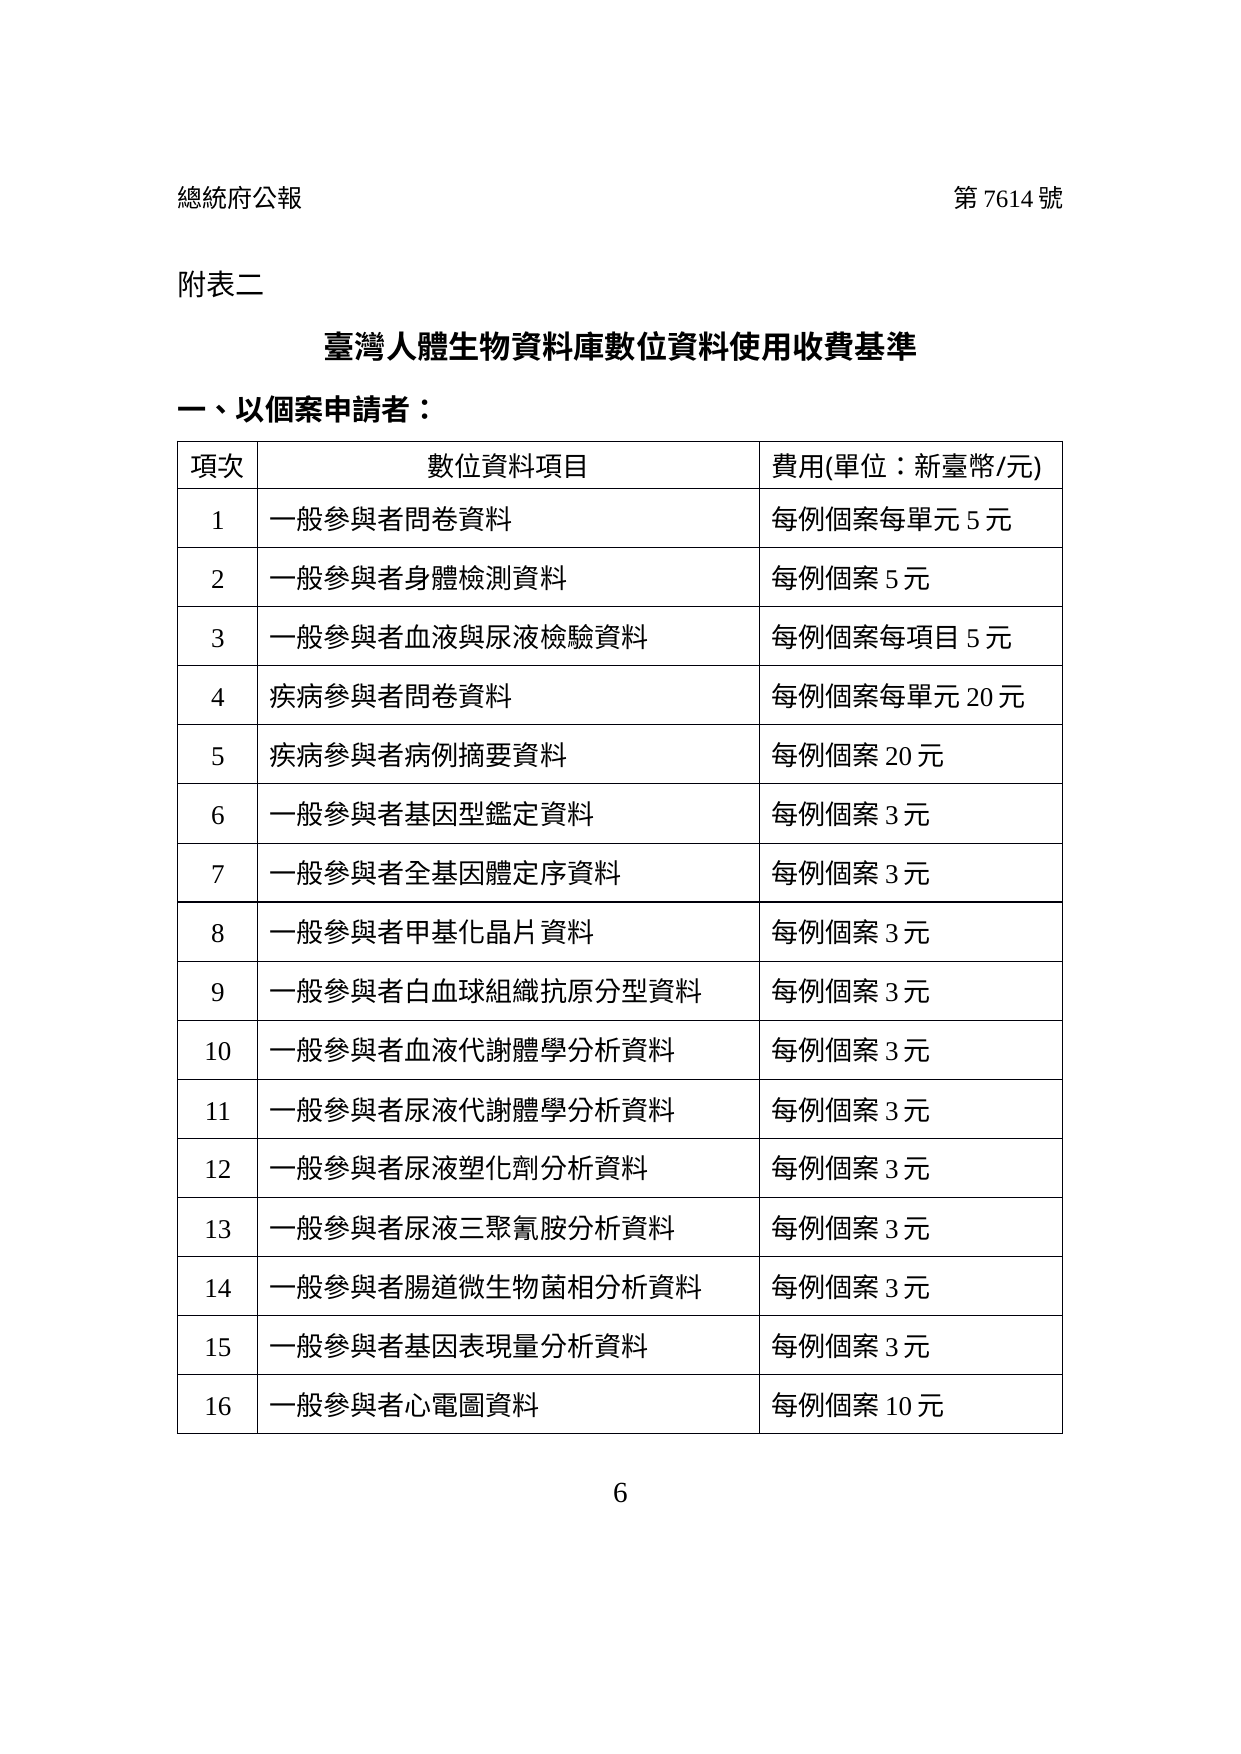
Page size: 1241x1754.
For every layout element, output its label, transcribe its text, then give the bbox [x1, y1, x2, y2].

table_cell 每例個案3元 [760, 1139, 1062, 1197]
table_cell 一般參與者尿液三聚氰胺分析資料 [258, 1198, 759, 1256]
table_cell 一般參與者尿液塑化劑分析資料 [258, 1139, 759, 1197]
table_cell 每例個案每項目5元 [760, 607, 1062, 665]
table_cell 10 [178, 1021, 257, 1079]
table_cell 5 [178, 725, 257, 783]
table_cell 疾病參與者問卷資料 [258, 666, 759, 724]
table_cell 每例個案3元 [760, 1198, 1062, 1256]
table_cell 15 [178, 1316, 257, 1374]
table_header 數位資料項目 [258, 442, 759, 488]
table_cell 4 [178, 666, 257, 724]
table_cell 16 [178, 1375, 257, 1433]
table_cell 一般參與者白血球組織抗原分型資料 [258, 962, 759, 1019]
table_cell 一般參與者尿液代謝體學分析資料 [258, 1080, 759, 1138]
text 一、以個案申請者： [177, 391, 1063, 428]
table_cell 每例個案3元 [760, 903, 1062, 961]
table_cell 1 [178, 489, 257, 547]
text 臺灣人體生物資料庫數位資料使用收費基準 [177, 328, 1063, 366]
table_cell 每例個案3元 [760, 1257, 1062, 1315]
table_cell 一般參與者甲基化晶片資料 [258, 903, 759, 961]
table_cell 7 [178, 844, 257, 901]
table_cell 每例個案3元 [760, 962, 1062, 1019]
table_cell 一般參與者心電圖資料 [258, 1375, 759, 1433]
table_header 費用(單位：新臺幣/元) [760, 442, 1062, 488]
table_cell 一般參與者問卷資料 [258, 489, 759, 547]
table_cell 8 [178, 903, 257, 961]
table_cell 14 [178, 1257, 257, 1315]
table_cell 11 [178, 1080, 257, 1138]
table_cell 一般參與者血液代謝體學分析資料 [258, 1021, 759, 1079]
table_cell 每例個案5元 [760, 548, 1062, 606]
table_cell 每例個案每單元20元 [760, 666, 1062, 724]
table_cell 每例個案每單元5元 [760, 489, 1062, 547]
table_cell 每例個案3元 [760, 1080, 1062, 1138]
table_cell 每例個案20元 [760, 725, 1062, 783]
table_cell 每例個案10元 [760, 1375, 1062, 1433]
table_cell 9 [178, 962, 257, 1019]
table_cell 一般參與者基因表現量分析資料 [258, 1316, 759, 1374]
table_cell 每例個案3元 [760, 1021, 1062, 1079]
table_cell 疾病參與者病例摘要資料 [258, 725, 759, 783]
table_cell 13 [178, 1198, 257, 1256]
table_cell 一般參與者身體檢測資料 [258, 548, 759, 606]
table_cell 一般參與者基因型鑑定資料 [258, 784, 759, 842]
table_cell 每例個案3元 [760, 1316, 1062, 1374]
text 附表二 [177, 266, 1063, 303]
table_cell 3 [178, 607, 257, 665]
table_cell 12 [178, 1139, 257, 1197]
table_cell 每例個案3元 [760, 844, 1062, 901]
table_cell 一般參與者血液與尿液檢驗資料 [258, 607, 759, 665]
table_cell 每例個案3元 [760, 784, 1062, 842]
table_cell 2 [178, 548, 257, 606]
table_cell 6 [178, 784, 257, 842]
table_cell 一般參與者全基因體定序資料 [258, 844, 759, 901]
table_header 項次 [178, 442, 257, 488]
table_cell 一般參與者腸道微生物菌相分析資料 [258, 1257, 759, 1315]
